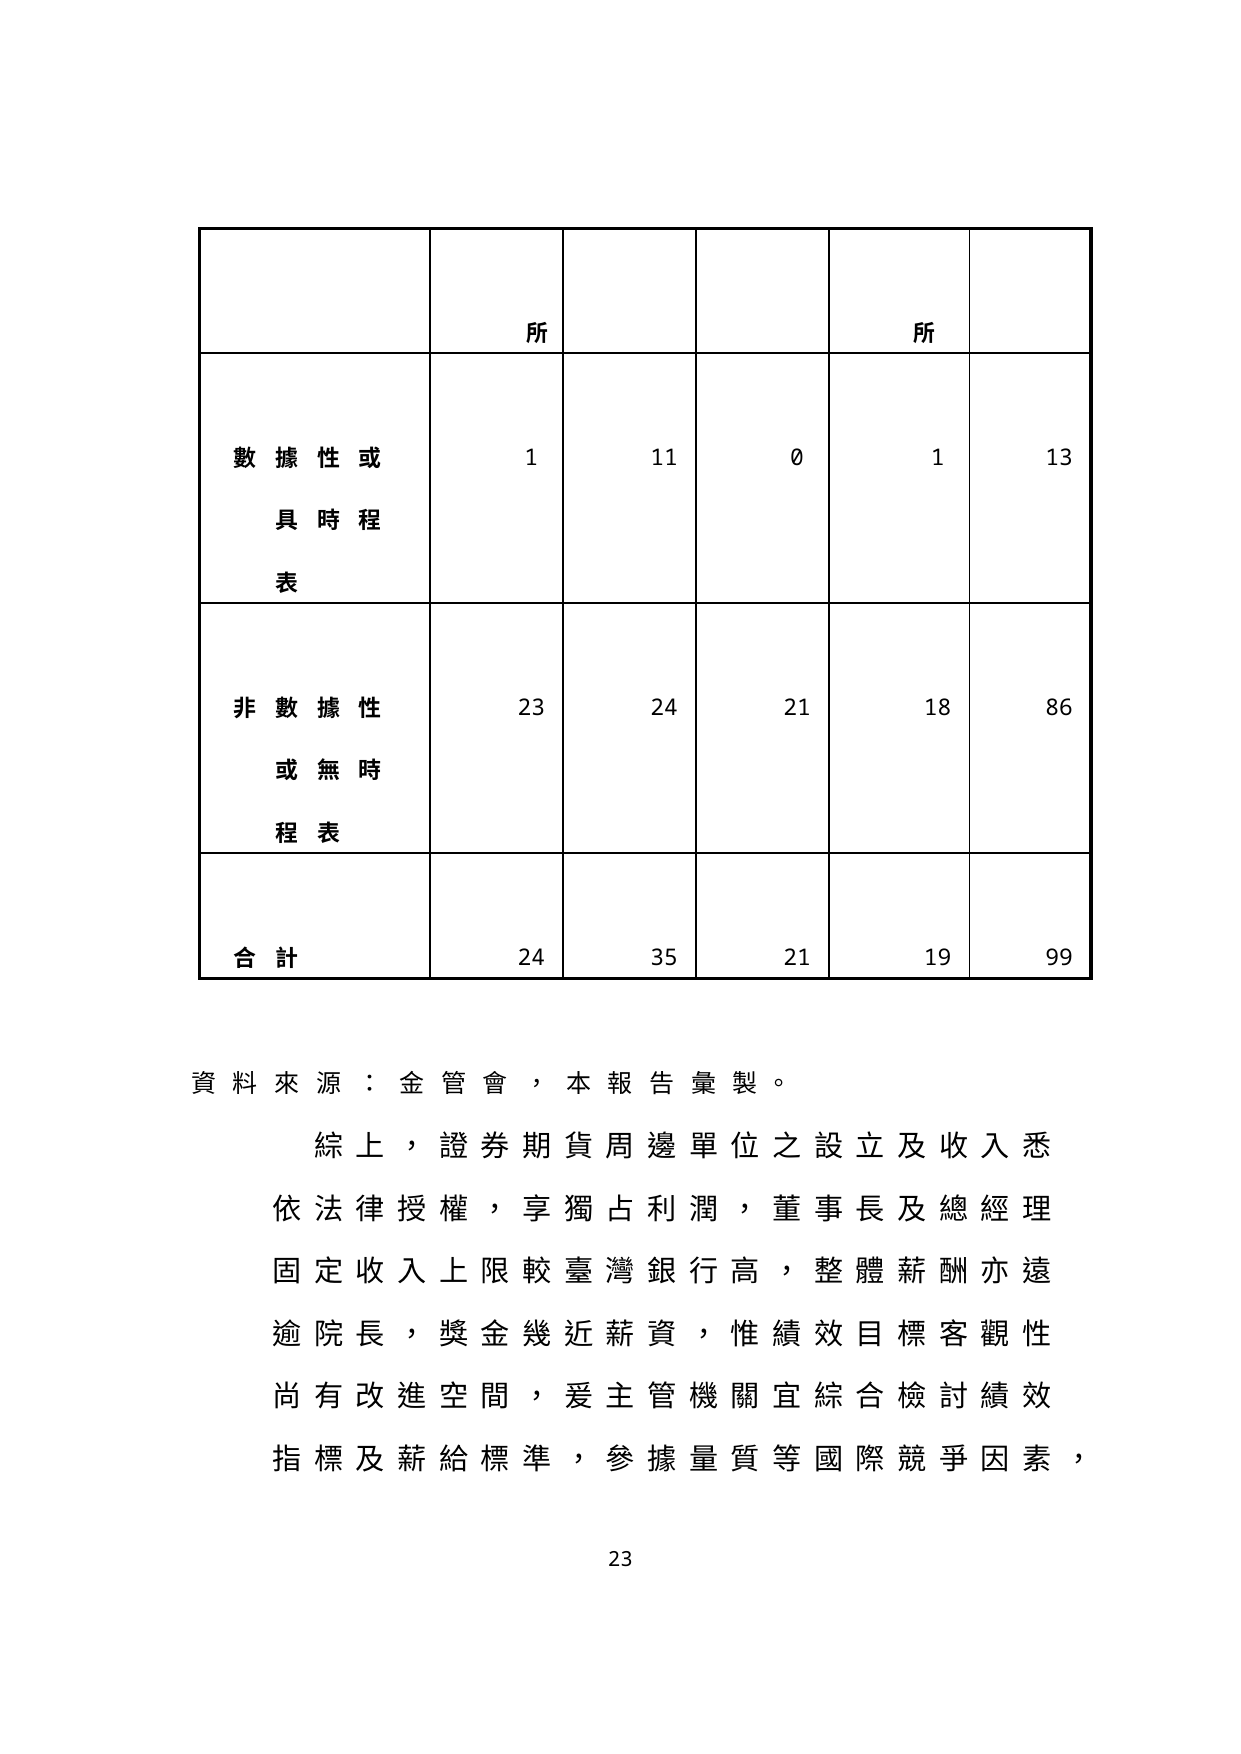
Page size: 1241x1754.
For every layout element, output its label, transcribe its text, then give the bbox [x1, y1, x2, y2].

table_cell 86 [970, 604, 1089, 852]
table_cell 數據性或具時程表 [201, 354, 429, 602]
table_cell 99 [970, 854, 1089, 977]
table_cell 23 [431, 604, 562, 852]
table_cell 0 [697, 354, 828, 602]
table_header 所 [830, 230, 969, 352]
table_cell 1 [830, 354, 969, 602]
table_cell 19 [830, 854, 969, 977]
table_cell 13 [970, 354, 1089, 602]
table_cell 35 [564, 854, 695, 977]
table_cell 1 [431, 354, 562, 602]
table_cell 18 [830, 604, 969, 852]
text 綜上，證券期貨周邊單位之設立及收入悉依法律授權，享獨占利潤，董事長及總經理固定收入上限較臺灣銀行高，整體薪酬亦遠逾院長，獎金幾近薪資，惟績效目標客觀性尚有改進空間，爰主管機關宜綜合檢討績效指標及薪給標準，參據量質等國際競爭因素，俾使責酬相符。 [242, 1102, 1058, 1477]
table_cell 24 [431, 854, 562, 977]
table_header 所 [431, 230, 562, 352]
table_cell 合計 [201, 854, 429, 977]
table_cell 11 [564, 354, 695, 602]
text 資料來源：金管會，本報告彙製。 [183, 1040, 1058, 1102]
table_cell 非數據性或無時程表 [201, 604, 429, 852]
table_header [697, 230, 828, 352]
table_header [564, 230, 695, 352]
table_cell 21 [697, 854, 828, 977]
table_cell 24 [564, 604, 695, 852]
table_header [970, 230, 1089, 352]
table_header [201, 230, 429, 352]
table_cell 21 [697, 604, 828, 852]
